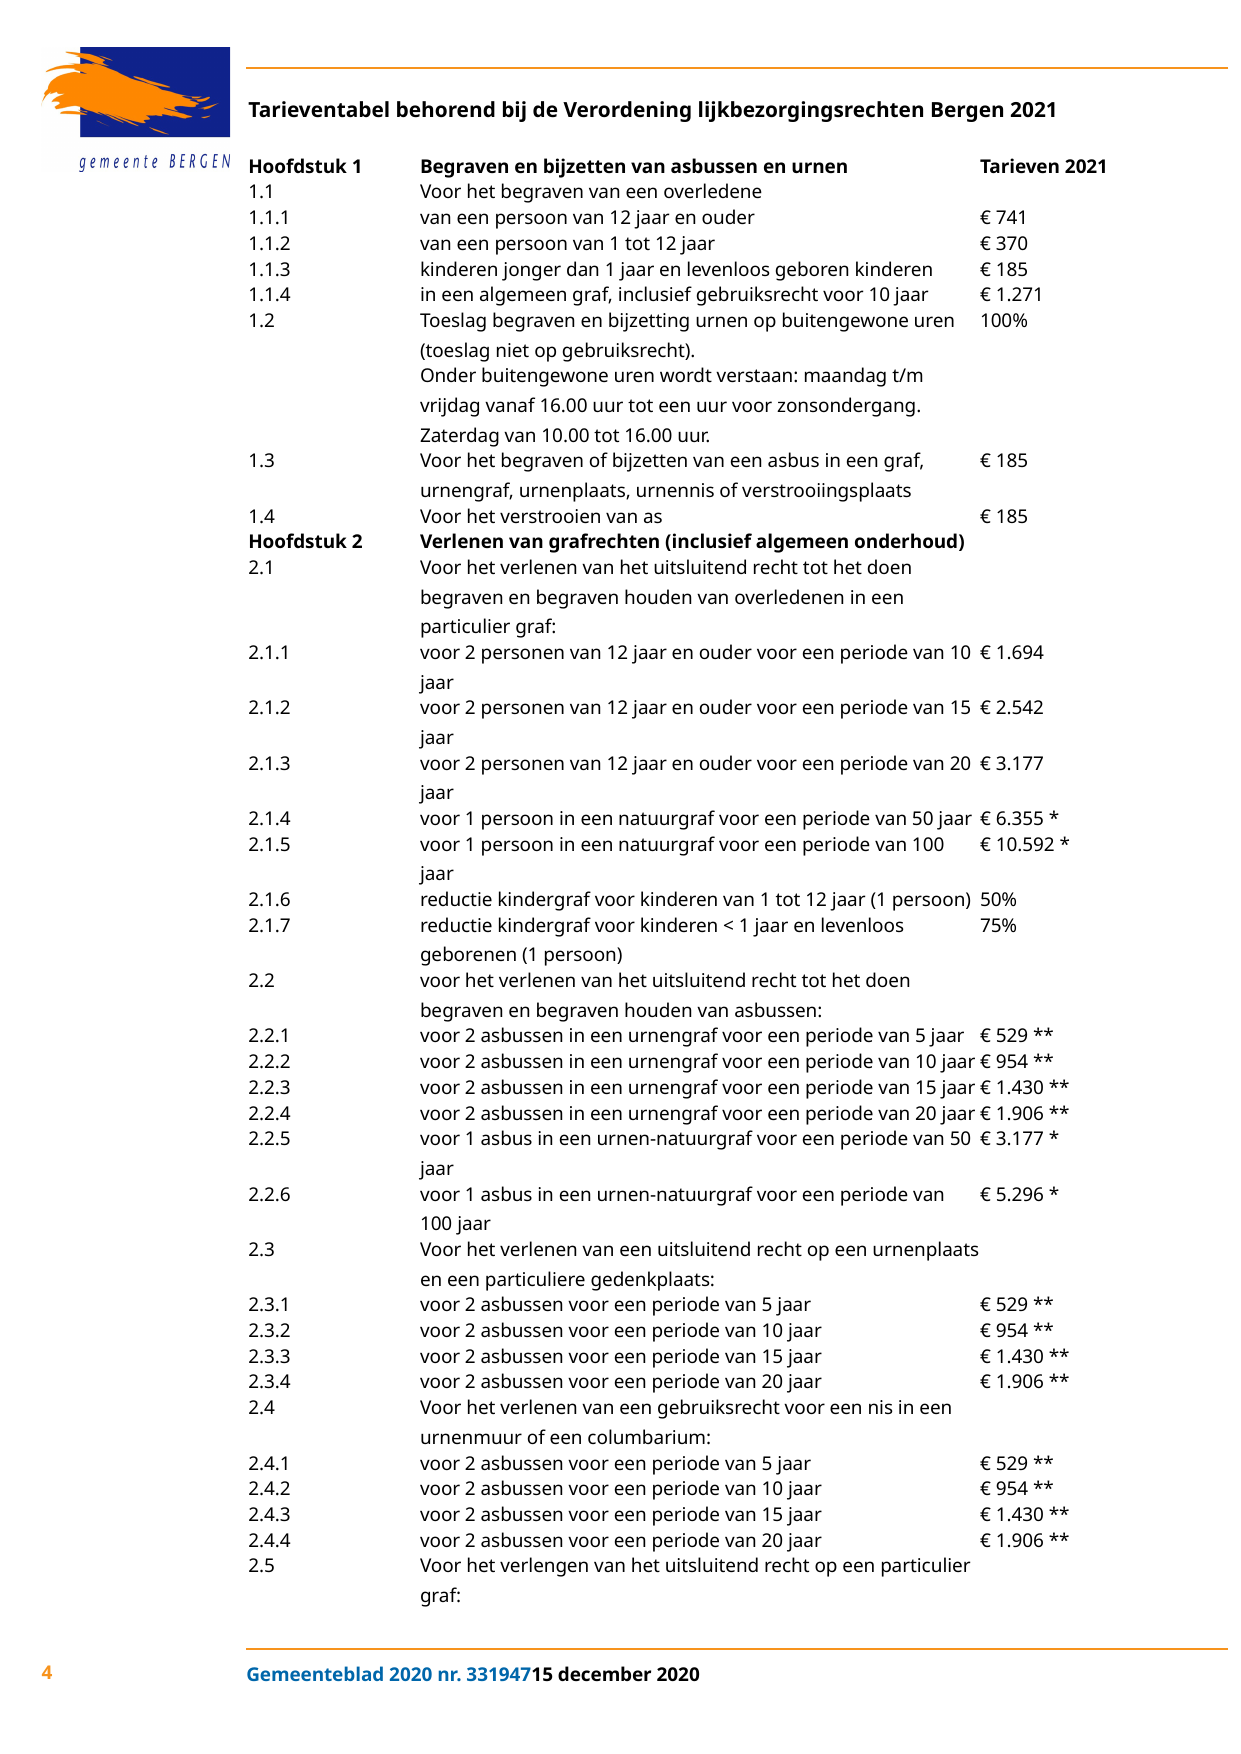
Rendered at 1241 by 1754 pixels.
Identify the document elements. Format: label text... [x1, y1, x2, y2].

text Tarieventabel behorend bij de Verordening lijkbezorgingsrechten Bergen 2021 [248, 95, 1152, 123]
table_cell 2.3.1 [248, 1291, 420, 1317]
table_cell € 1.694 [980, 639, 1152, 694]
table_cell 50% [980, 886, 1152, 912]
table_cell voor 2 asbussen in een urnengraf voor een periode van 20 jaar [420, 1100, 980, 1126]
table_cell 2.2.3 [248, 1074, 420, 1100]
table_cell € 185 [980, 448, 1152, 503]
table_cell 2.1.3 [248, 750, 420, 805]
table_cell 2.3.4 [248, 1369, 420, 1394]
table_cell 1.1 [248, 179, 420, 204]
table_cell [980, 1236, 1152, 1291]
table_cell kinderen jonger dan 1 jaar en levenloos geboren kinderen [420, 256, 980, 282]
table_cell € 1.906 ** [980, 1100, 1152, 1126]
table_cell voor 1 asbus in een urnen-natuurgraf voor een periode van 50 jaar [420, 1126, 980, 1181]
table_cell € 741 [980, 205, 1152, 230]
table_cell € 5.296 * [980, 1181, 1152, 1236]
table_cell 1.1.3 [248, 256, 420, 282]
table_cell 2.5 [248, 1553, 420, 1608]
table_cell Voor het verlenen van een uitsluitend recht op een urnenplaats en een particuliere gedenkplaats: [420, 1236, 980, 1291]
table_cell 2.4.2 [248, 1475, 420, 1501]
table_cell voor 1 asbus in een urnen-natuurgraf voor een periode van 100 jaar [420, 1181, 980, 1236]
table_cell 2.1.1 [248, 639, 420, 694]
table_cell 2.2.6 [248, 1181, 420, 1236]
table_cell 2.1 [248, 554, 420, 639]
table_cell € 1.906 ** [980, 1527, 1152, 1553]
table_cell voor 2 personen van 12 jaar en ouder voor een periode van 20 jaar [420, 750, 980, 805]
table_cell in een algemeen graf, inclusief gebruiksrecht voor 10 jaar [420, 282, 980, 307]
table_cell van een persoon van 1 tot 12 jaar [420, 230, 980, 256]
table_cell Voor het verlenen van een gebruiksrecht voor een nis in een urnenmuur of een columbarium: [420, 1394, 980, 1450]
table_cell 2.1.4 [248, 805, 420, 831]
table_cell 2.4.4 [248, 1527, 420, 1553]
table_cell 2.1.5 [248, 831, 420, 886]
table_cell Voor het begraven van een overledene [420, 179, 980, 204]
table_cell 2.3.2 [248, 1317, 420, 1343]
table_cell [980, 529, 1152, 554]
table_header Hoofdstuk 1 [248, 153, 420, 179]
table_cell voor 2 asbussen voor een periode van 10 jaar [420, 1475, 980, 1501]
table_cell € 1.906 ** [980, 1369, 1152, 1394]
table_cell voor 2 asbussen voor een periode van 10 jaar [420, 1317, 980, 1343]
table_cell Onder buitengewone uren wordt verstaan: maandag t/m vrijdag vanaf 16.00 uur tot een uur voor zonsondergang. Zaterdag van 10.00 tot 16.00 uur. [420, 363, 980, 448]
table_cell € 3.177 * [980, 1126, 1152, 1181]
table_cell [980, 554, 1152, 639]
table_cell 1.1.4 [248, 282, 420, 307]
table_cell 1.1.2 [248, 230, 420, 256]
table_cell Voor het verlengen van het uitsluitend recht op een particulier graf: [420, 1553, 980, 1608]
table_cell € 1.430 ** [980, 1074, 1152, 1100]
table_cell voor 1 persoon in een natuurgraf voor een periode van 50 jaar [420, 805, 980, 831]
table_cell Hoofdstuk 2 [248, 529, 420, 554]
table_cell voor 2 personen van 12 jaar en ouder voor een periode van 10 jaar [420, 639, 980, 694]
table_cell voor 2 asbussen in een urnengraf voor een periode van 10 jaar [420, 1048, 980, 1074]
table_cell € 529 ** [980, 1450, 1152, 1475]
table_header Tarieven 2021 [980, 153, 1152, 179]
table_cell 2.2.1 [248, 1023, 420, 1048]
table_cell 2.2.4 [248, 1100, 420, 1126]
table_cell 2.1.2 [248, 695, 420, 750]
table_header Begraven en bijzetten van asbussen en urnen [420, 153, 980, 179]
table_cell [980, 1394, 1152, 1450]
table_cell 2.2.5 [248, 1126, 420, 1181]
table_cell 1.1.1 [248, 205, 420, 230]
table_cell € 2.542 [980, 695, 1152, 750]
table_cell reductie kindergraf voor kinderen < 1 jaar en levenloos geborenen (1 persoon) [420, 912, 980, 967]
table_cell € 954 ** [980, 1048, 1152, 1074]
table_cell 1.4 [248, 503, 420, 529]
table_cell € 3.177 [980, 750, 1152, 805]
table_cell Voor het verstrooien van as [420, 503, 980, 529]
table_cell € 529 ** [980, 1023, 1152, 1048]
table_cell Toeslag begraven en bijzetting urnen op buitengewone uren (toeslag niet op gebruiksrecht). [420, 308, 980, 363]
table_cell € 1.430 ** [980, 1501, 1152, 1527]
table_cell € 185 [980, 256, 1152, 282]
table_cell reductie kindergraf voor kinderen van 1 tot 12 jaar (1 persoon) [420, 886, 980, 912]
table_cell 2.4 [248, 1394, 420, 1450]
table_cell € 10.592 * [980, 831, 1152, 886]
table_cell [980, 1553, 1152, 1608]
table_cell 2.4.1 [248, 1450, 420, 1475]
table_cell € 185 [980, 503, 1152, 529]
table_cell 1.3 [248, 448, 420, 503]
table_cell voor 2 asbussen voor een periode van 15 jaar [420, 1501, 980, 1527]
table_cell voor 2 asbussen in een urnengraf voor een periode van 15 jaar [420, 1074, 980, 1100]
table_cell € 370 [980, 230, 1152, 256]
table_cell Voor het verlenen van het uitsluitend recht tot het doen begraven en begraven houden van overledenen in een particulier graf: [420, 554, 980, 639]
table_cell 1.2 [248, 308, 420, 363]
table_cell [980, 179, 1152, 204]
table_cell [980, 967, 1152, 1023]
table_cell voor het verlenen van het uitsluitend recht tot het doen begraven en begraven houden van asbussen: [420, 967, 980, 1023]
table_cell voor 2 asbussen in een urnengraf voor een periode van 5 jaar [420, 1023, 980, 1048]
table_cell € 6.355 * [980, 805, 1152, 831]
table_cell 2.2.2 [248, 1048, 420, 1074]
table_cell € 529 ** [980, 1291, 1152, 1317]
table_cell € 954 ** [980, 1317, 1152, 1343]
table_cell 100% [980, 308, 1152, 448]
table_cell € 1.271 [980, 282, 1152, 307]
table_cell 2.4.3 [248, 1501, 420, 1527]
table_cell [248, 363, 420, 448]
table_cell voor 2 asbussen voor een periode van 5 jaar [420, 1450, 980, 1475]
table_cell voor 2 asbussen voor een periode van 15 jaar [420, 1343, 980, 1369]
table_cell van een persoon van 12 jaar en ouder [420, 205, 980, 230]
table_cell 2.3 [248, 1236, 420, 1291]
table_cell 75% [980, 912, 1152, 967]
table_cell voor 1 persoon in een natuurgraf voor een periode van 100 jaar [420, 831, 980, 886]
table_cell € 1.430 ** [980, 1343, 1152, 1369]
table_cell 2.2 [248, 967, 420, 1023]
table_cell voor 2 asbussen voor een periode van 20 jaar [420, 1527, 980, 1553]
table_cell Verlenen van grafrechten (inclusief algemeen onderhoud) [420, 529, 980, 554]
table_cell € 954 ** [980, 1475, 1152, 1501]
table_cell 2.1.7 [248, 912, 420, 967]
picture [41, 47, 231, 172]
table_cell voor 2 asbussen voor een periode van 20 jaar [420, 1369, 980, 1394]
table_cell voor 2 asbussen voor een periode van 5 jaar [420, 1291, 980, 1317]
table_cell 2.3.3 [248, 1343, 420, 1369]
table_cell 2.1.6 [248, 886, 420, 912]
table_cell voor 2 personen van 12 jaar en ouder voor een periode van 15 jaar [420, 695, 980, 750]
table_cell Voor het begraven of bijzetten van een asbus in een graf, urnengraf, urnenplaats, urnennis of verstrooiingsplaats [420, 448, 980, 503]
